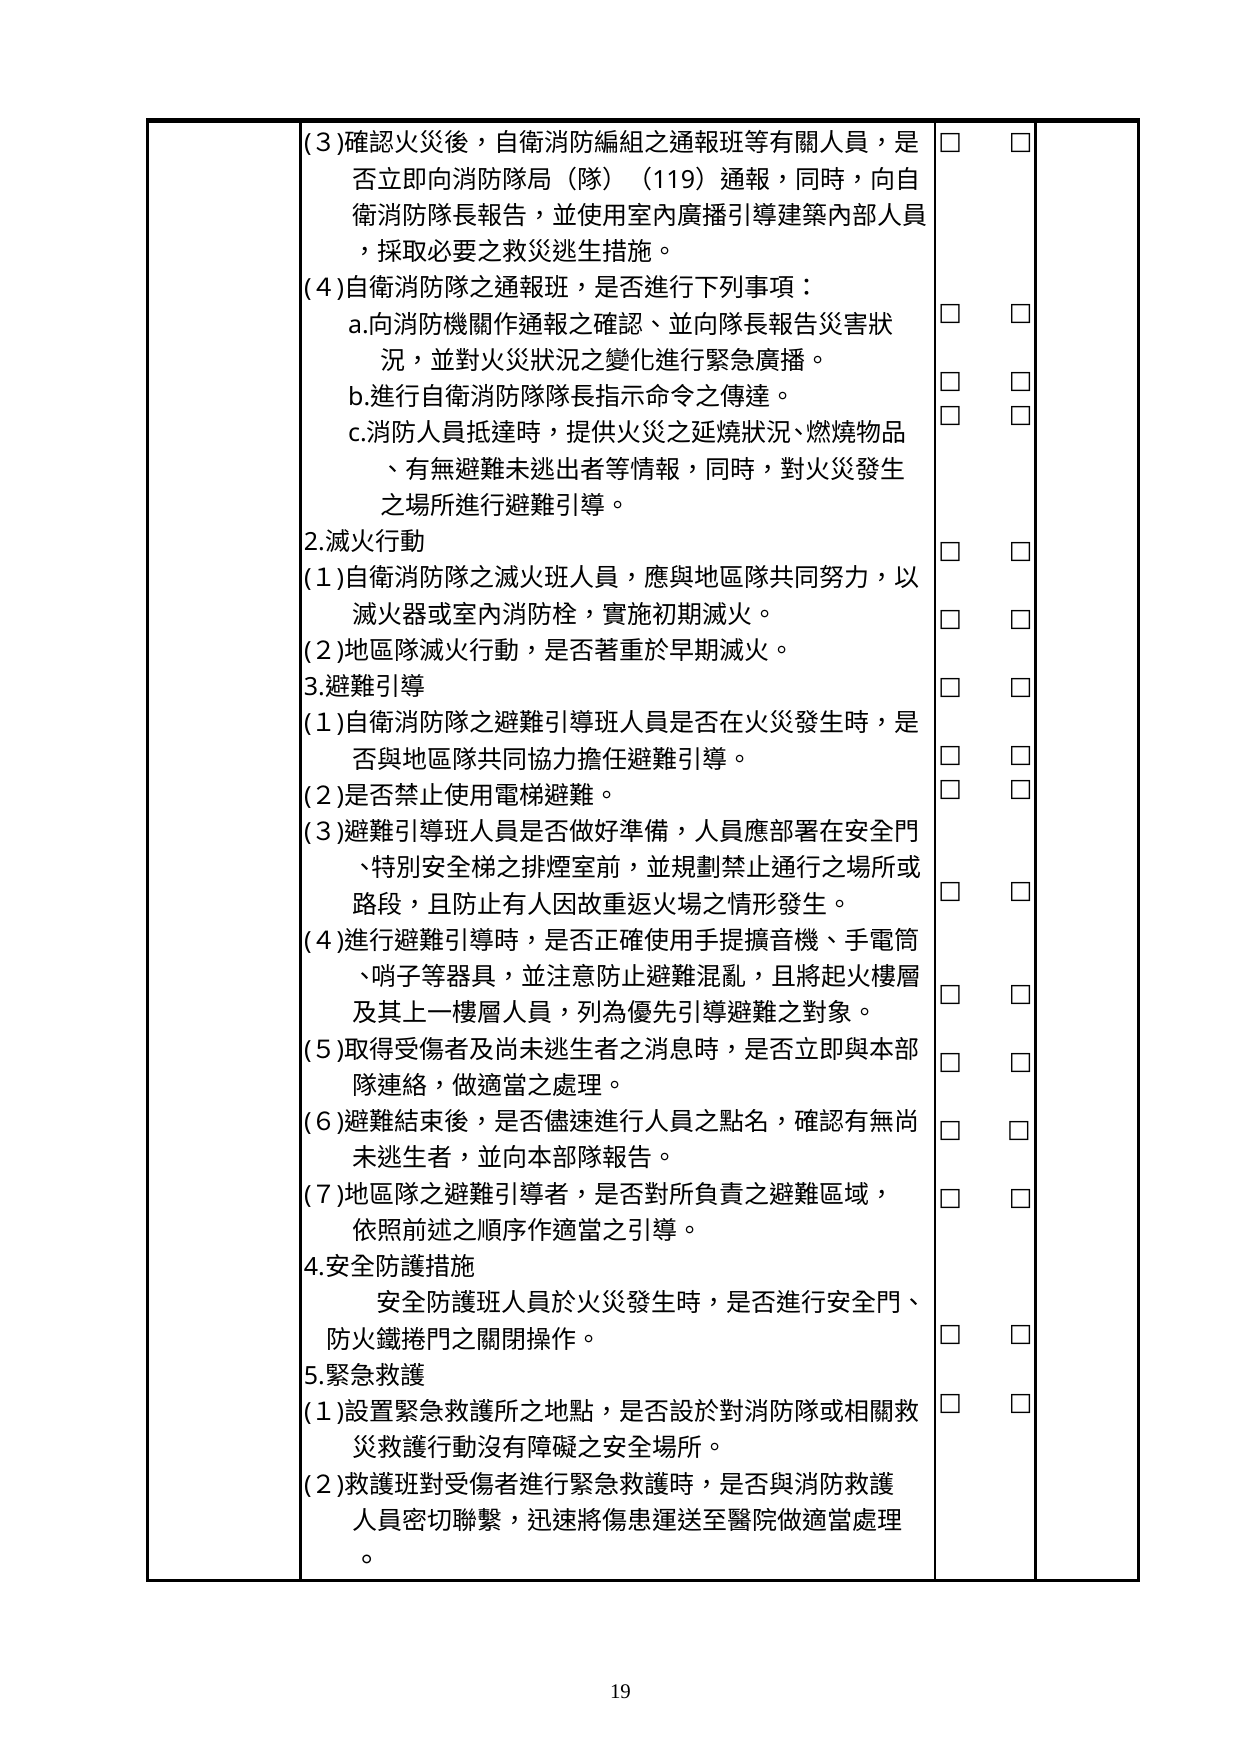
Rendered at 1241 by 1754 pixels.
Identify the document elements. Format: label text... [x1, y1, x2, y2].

table_cell [1037, 123, 1137, 1579]
table_cell [149, 123, 299, 1579]
table_cell (３)確認火災後，自衛消防編組之通報班等有關人員，是否立即向消防隊局（隊）（119）通報，同時，向自衛消防隊長報告，並使用室內廣播引導建築內部人員，採取必要之救災逃生措施。 (４)自衛消防隊之通報班，是否進行下列事項： a.向消防機關作通報之確認、並向隊長報告災害狀況，並對火災狀況之變化進行緊急廣播。 b.進行自衛消防隊隊長指示命令之傳達。 c.消防人員抵達時，提供火災之延燒狀況、燃燒物品、有無避難未逃出者等情報，同時，對火災發生之場所進行避難引導。 2.滅火行動 (１)自衛消防隊之滅火班人員，應與地區隊共同努力，以滅火器或室內消防栓，實施初期滅火。 (２)地區隊滅火行動，是否著重於早期滅火。 3.避難引導 (１)自衛消防隊之避難引導班人員是否在火災發生時，是否與地區隊共同協力擔任避難引導。 (２)是否禁止使用電梯避難。 (３)避難引導班人員是否做好準備，人員應部署在安全門、特別安全梯之排煙室前，並規劃禁止通行之場所或路段，且防止有人因故重返火場之情形發生。 (４)進行避難引導時，是否正確使用手提擴音機、手電筒、哨子等器具，並注意防止避難混亂，且將起火樓層及其上一樓層人員，列為優先引導避難之對象。 (５)取得受傷者及尚未逃生者之消息時，是否立即與本部隊連絡，做適當之處理。 (６)避難結束後，是否儘速進行人員之點名，確認有無尚未逃生者，並向本部隊報告。 (７)地區隊之避難引導者，是否對所負責之避難區域，依照前述之順序作適當之引導。 4.安全防護措施 安全防護班人員於火災發生時，是否進行安全門、防火鐵捲門之關閉操作。 5.緊急救護 (１)設置緊急救護所之地點，是否設於對消防隊或相關救災救護行動沒有障礙之安全場所。 (２)救護班對受傷者進行緊急救護時，是否與消防救護人員密切聯繫，迅速將傷患運送至醫院做適當處理。 [302, 123, 934, 1579]
table_cell □ □ □ □ □ □ □ □ □ □ □ □ □ □ □ □ □ □ □ □ □ □ □ □ □ □ □ □ □ □ □ [936, 123, 1034, 1579]
